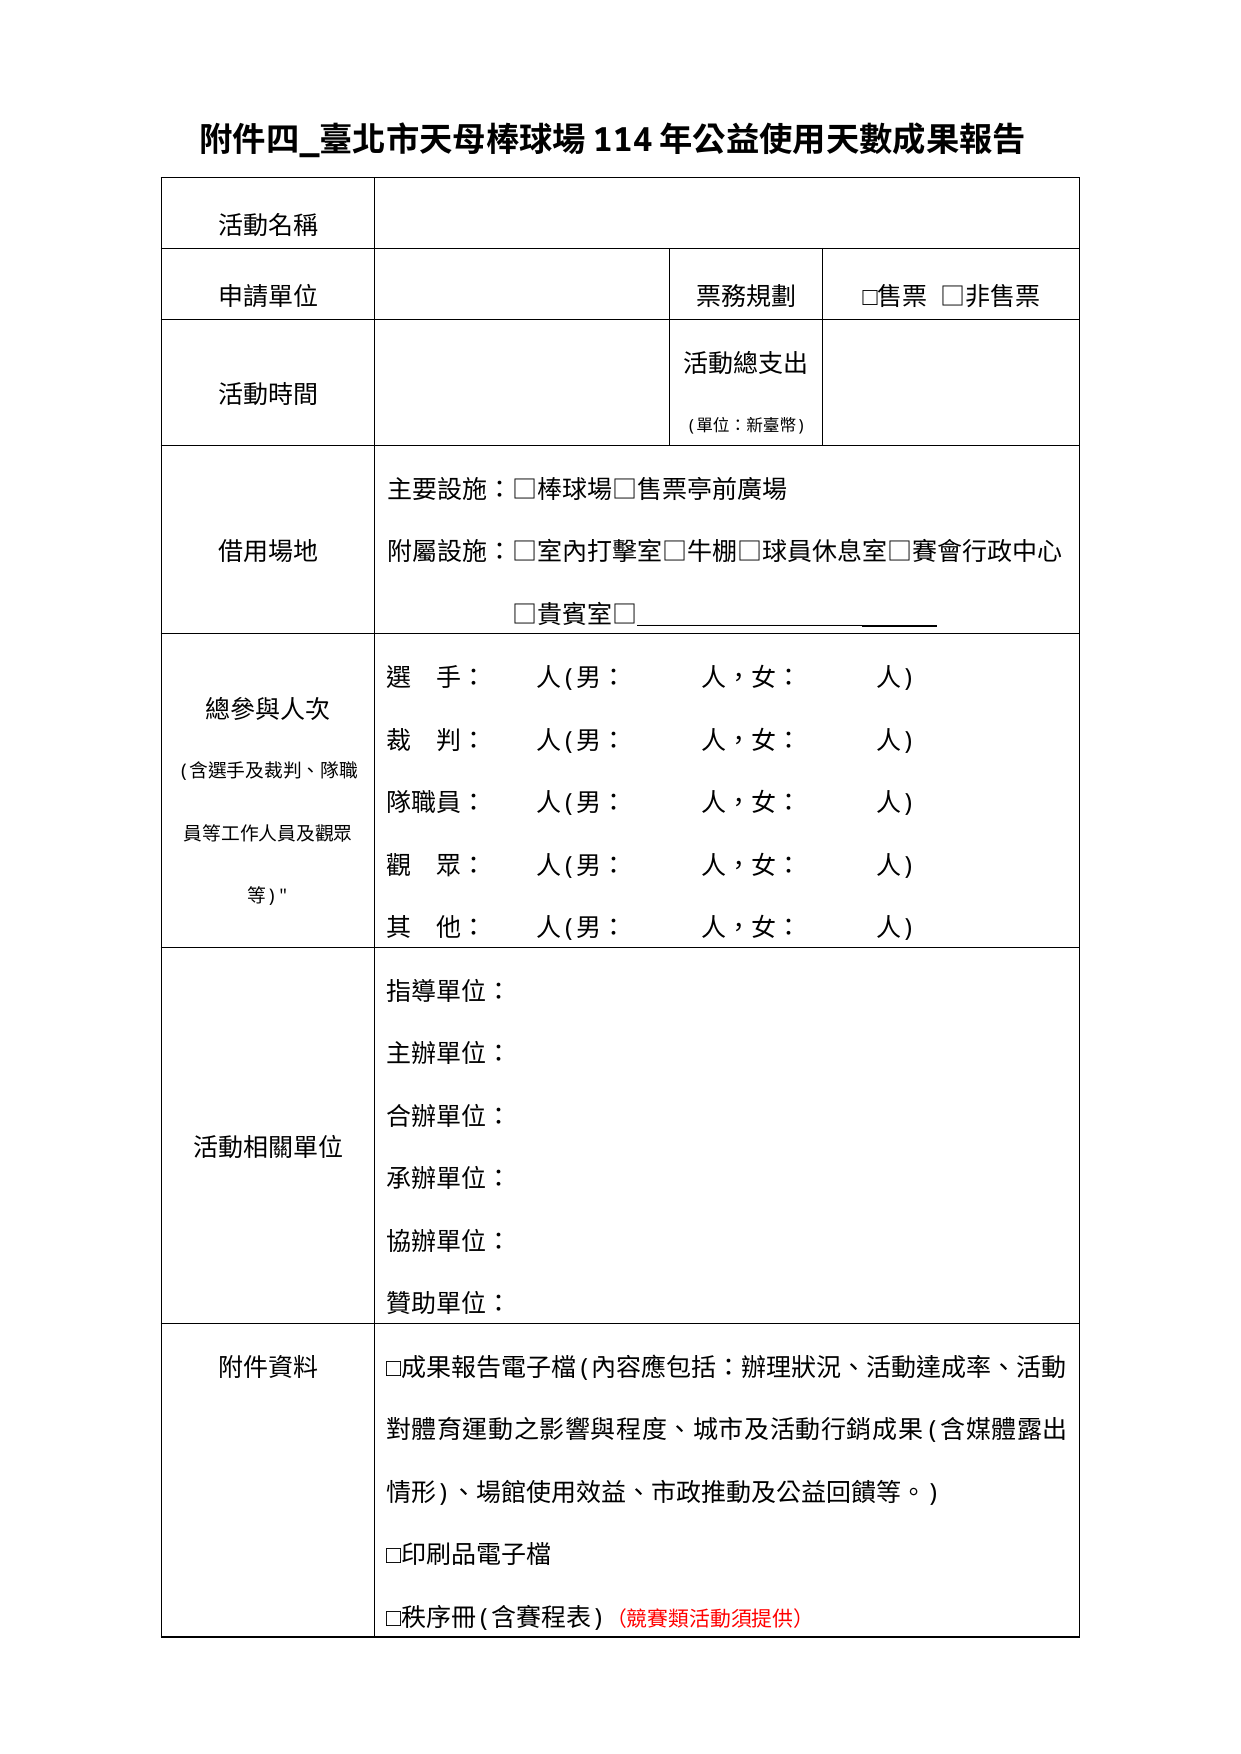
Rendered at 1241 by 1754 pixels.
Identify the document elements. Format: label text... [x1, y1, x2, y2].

table_cell 附件資料 [162, 1324, 374, 1636]
table_header [375, 178, 1079, 248]
table_cell 票務規劃 [670, 249, 822, 319]
text 附件四_臺北市天母棒球場114年公益使用天數成果報告 [60, 96, 1165, 158]
table_cell 活動相關單位 [162, 948, 374, 1323]
table_cell 選 手： 人(男： 人，女： 人) 裁 判： 人(男： 人，女： 人) 隊職員： 人(男： 人，女： 人) 觀 眾： 人(男： 人，女： 人) 其 他： 人(男： 人，女： 人) [375, 634, 1079, 947]
table_header 活動名稱 [162, 178, 374, 248]
table_cell 指導單位： 主辦單位： 合辦單位： 承辦單位： 協辦單位： 贊助單位： [375, 948, 1079, 1323]
table_cell 借用場地 [162, 446, 374, 633]
table_cell 總參與人次 (含選手及裁判、隊職員等工作人員及觀眾等)" [162, 634, 374, 947]
table_cell [375, 249, 669, 319]
table_cell 申請單位 [162, 249, 374, 319]
table_cell [375, 320, 669, 445]
table_cell □成果報告電子檔(內容應包括：辦理狀況、活動達成率、活動對體育運動之影響與程度、城市及活動行銷成果(含媒體露出情形)、場館使用效益、市政推動及公益回饋等。) □印刷品電子檔 □秩序冊(含賽程表)（競賽類活動須提供） [375, 1324, 1079, 1636]
table_cell 活動時間 [162, 320, 374, 445]
table_cell [823, 320, 1079, 445]
table_cell 活動總支出 (單位：新臺幣) [670, 320, 822, 445]
table_cell □售票 □非售票 [823, 249, 1079, 319]
table_cell 主要設施：□棒球場□售票亭前廣場 附屬設施：□室內打擊室□牛棚□球員休息室□賽會行政中心 □貴賓室□＿＿＿＿＿＿＿＿＿ [375, 446, 1079, 633]
